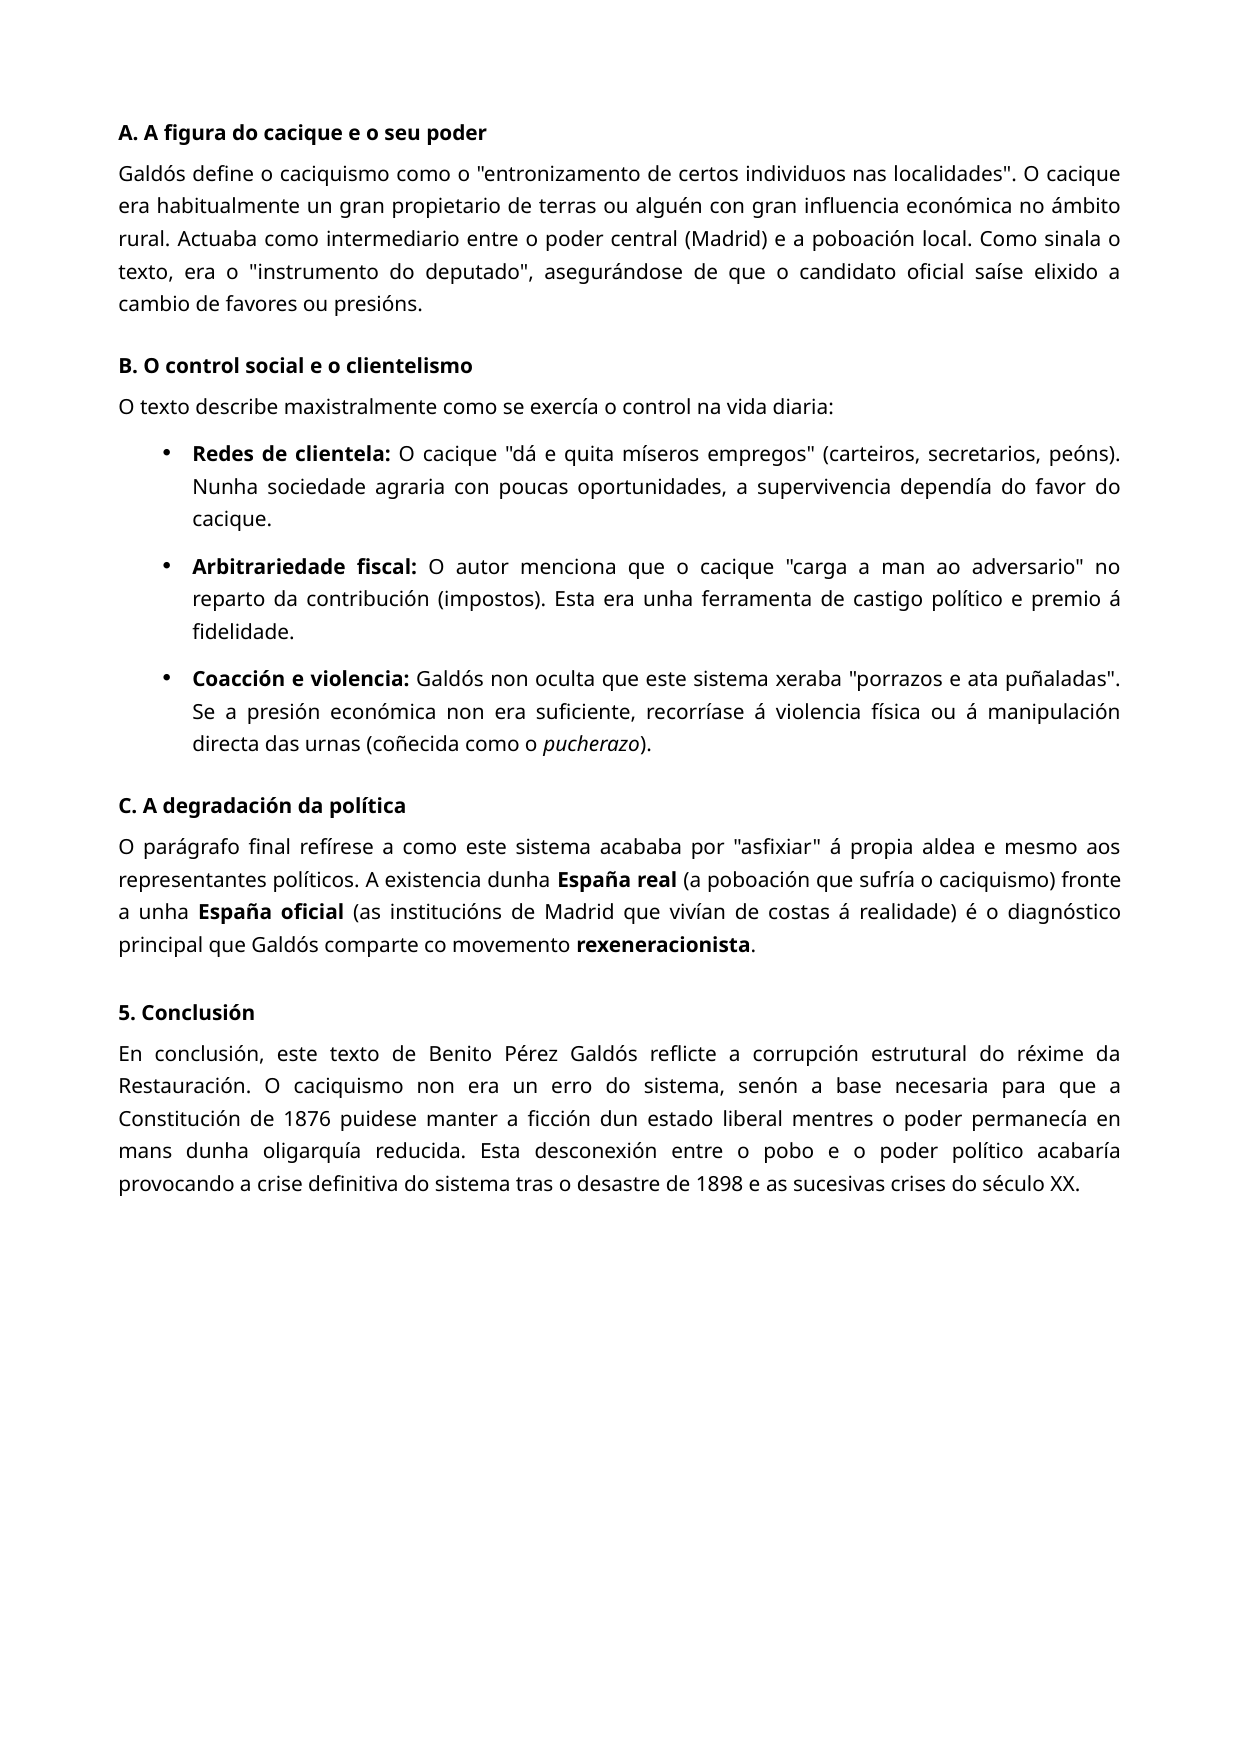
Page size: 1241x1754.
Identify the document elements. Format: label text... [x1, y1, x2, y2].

text O texto describe maxistralmente como se exercía o control na vida diaria: [118, 392, 1122, 421]
subtitle B. O control social e o clientelismo [118, 351, 1122, 380]
text O parágrafo final refírese a como este sistema acababa por "asfixiar" á propia aldea e mesmo aos representantes políticos. A existencia dunha España real (a poboación que sufría o caciquismo) fronte a unha España oficial (as institucións de Madrid que vivían de costas á realidade) é o diagnóstico principal que Galdós comparte co movemento rexeneracionista. [118, 832, 1122, 958]
list Redes de clientela: O cacique "dá e quita míseros empregos" (carteiros, secretarios, peóns). Nunha sociedade agraria con poucas oportunidades, a supervivencia dependía do favor do cacique. [162, 439, 1122, 533]
subtitle A. A figura do cacique e o seu poder [118, 118, 1122, 147]
text Galdós define o caciquismo como o "entronizamento de certos individuos nas localidades". O cacique era habitualmente un gran propietario de terras ou alguén con gran influencia económica no ámbito rural. Actuaba como intermediario entre o poder central (Madrid) e a poboación local. Como sinala o texto, era o "instrumento do deputado", asegurándose de que o candidato oficial saíse elixido a cambio de favores ou presións. [118, 159, 1122, 318]
list Coacción e violencia: Galdós non oculta que este sistema xeraba "porrazos e ata puñaladas". Se a presión económica non era suficiente, recorríase á violencia física ou á manipulación directa das urnas (coñecida como o pucherazo). [162, 664, 1122, 758]
subtitle C. A degradación da política [118, 791, 1122, 819]
list Arbitrariedade fiscal: O autor menciona que o cacique "carga a man ao adversario" no reparto da contribución (impostos). Esta era unha ferramenta de castigo político e premio á fidelidade. [162, 552, 1122, 645]
subtitle 5. Conclusión [118, 998, 1122, 1026]
text En conclusión, este texto de Benito Pérez Galdós reflicte a corrupción estrutural do réxime da Restauración. O caciquismo non era un erro do sistema, senón a base necesaria para que a Constitución de 1876 puidese manter a ficción dun estado liberal mentres o poder permanecía en mans dunha oligarquía reducida. Esta desconexión entre o pobo e o poder político acabaría provocando a crise definitiva do sistema tras o desastre de 1898 e as sucesivas crises do século XX. [118, 1039, 1122, 1198]
